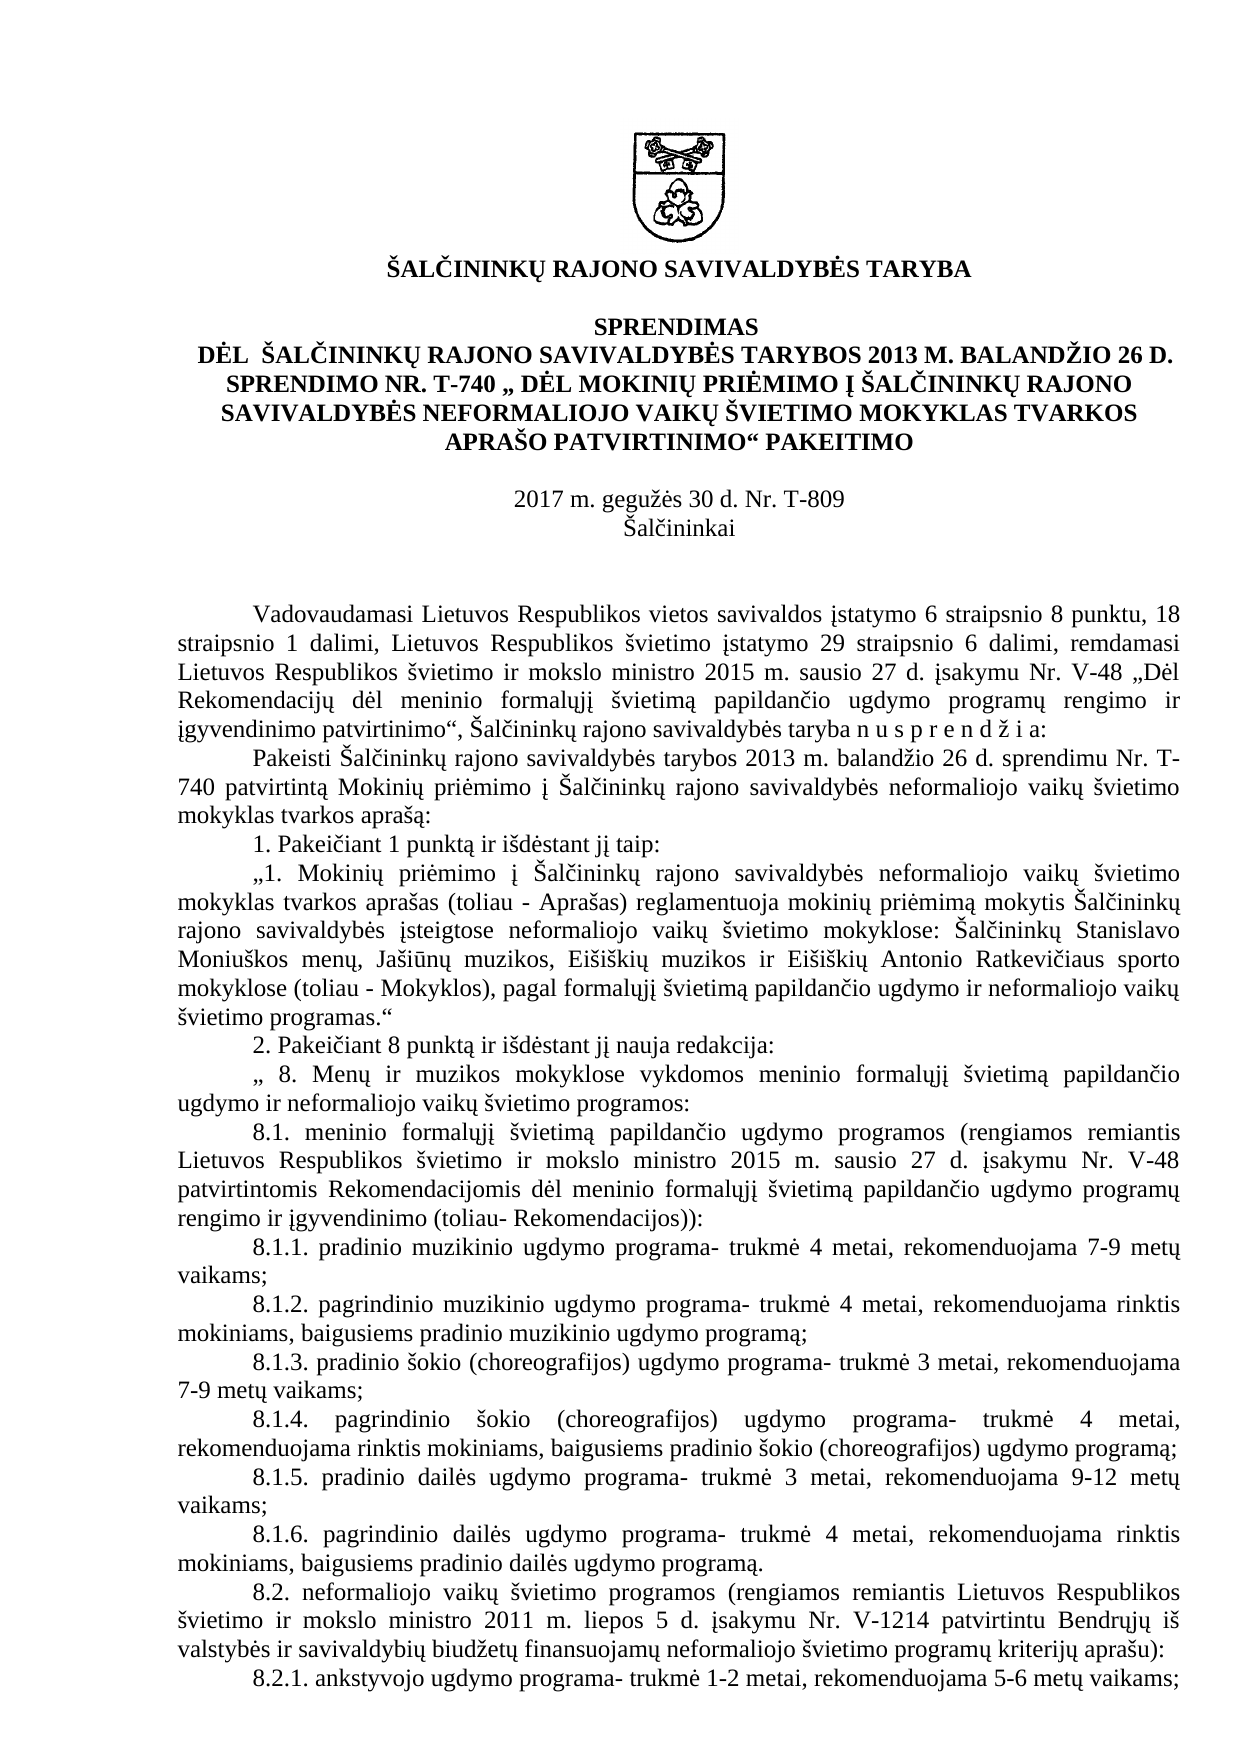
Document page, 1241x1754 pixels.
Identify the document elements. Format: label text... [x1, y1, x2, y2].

text 8.2. neformaliojo vaikų švietimo programos (rengiamos remiantis Lietuvos Respublikos švietimo ir mokslo ministro 2011 m. liepos 5 d. įsakymu Nr. V-1214 patvirtintu Bendrųjų iš valstybės ir savivaldybių biudžetų finansuojamų neformaliojo švietimo programų kriterijų aprašu): [177, 1577, 1181, 1663]
text 8.1.1. pradinio muzikinio ugdymo programa- trukmė 4 metai, rekomenduojama 7-9 metų vaikams; [177, 1232, 1181, 1289]
text ŠALČININKŲ RAJONO SAVIVALDYBĖS TARYBA [177, 254, 1181, 283]
text 1. Pakeičiant 1 punktą ir išdėstant jį taip: [177, 829, 1181, 858]
text Vadovaudamasi Lietuvos Respublikos vietos savivaldos įstatymo 6 straipsnio 8 punktu, 18 straipsnio 1 dalimi, Lietuvos Respublikos švietimo įstatymo 29 straipsnio 6 dalimi, remdamasi Lietuvos Respublikos švietimo ir mokslo ministro 2015 m. sausio 27 d. įsakymu Nr. V-48 „Dėl Rekomendacijų dėl meninio formalųjį švietimą papildančio ugdymo programų rengimo ir įgyvendinimo patvirtinimo“, Šalčininkų rajono savivaldybės taryba n u s p r e n d ž i a: [177, 599, 1181, 743]
text 8.1.2. pagrindinio muzikinio ugdymo programa- trukmė 4 metai, rekomenduojama rinktis mokiniams, baigusiems pradinio muzikinio ugdymo programą; [177, 1289, 1181, 1347]
text „1. Mokinių priėmimo į Šalčininkų rajono savivaldybės neformaliojo vaikų švietimo mokyklas tvarkos aprašas (toliau - Aprašas) reglamentuoja mokinių priėmimą mokytis Šalčininkų rajono savivaldybės įsteigtose neformaliojo vaikų švietimo mokyklose: Šalčininkų Stanislavo Moniuškos menų, Jašiūnų muzikos, Eišiškių muzikos ir Eišiškių Antonio Ratkevičiaus sporto mokyklose (toliau - Mokyklos), pagal formalųjį švietimą papildančio ugdymo ir neformaliojo vaikų švietimo programas.“ [177, 858, 1181, 1030]
text 8.1.3. pradinio šokio (choreografijos) ugdymo programa- trukmė 3 metai, rekomenduojama 7-9 metų vaikams; [177, 1347, 1181, 1404]
text 2. Pakeičiant 8 punktą ir išdėstant jį nauja redakcija: [177, 1030, 1181, 1059]
text 8.1.5. pradinio dailės ugdymo programa- trukmė 3 metai, rekomenduojama 9-12 metų vaikams; [177, 1462, 1181, 1519]
text „ 8. Menų ir muzikos mokyklose vykdomos meninio formalųjį švietimą papildančio ugdymo ir neformaliojo vaikų švietimo programos: [177, 1059, 1181, 1117]
text 8.1.4. pagrindinio šokio (choreografijos) ugdymo programa- trukmė 4 metai, rekomenduojama rinktis mokiniams, baigusiems pradinio šokio (choreografijos) ugdymo programą; [177, 1404, 1181, 1462]
text 8.1.6. pagrindinio dailės ugdymo programa- trukmė 4 metai, rekomenduojama rinktis mokiniams, baigusiems pradinio dailės ugdymo programą. [177, 1519, 1181, 1577]
text 2017 m. gegužės 30 d. Nr. T-809 [177, 484, 1181, 513]
text Pakeisti Šalčininkų rajono savivaldybės tarybos 2013 m. balandžio 26 d. sprendimu Nr. T-740 patvirtintą Mokinių priėmimo į Šalčininkų rajono savivaldybės neformaliojo vaikų švietimo mokyklas tvarkos aprašą: [177, 743, 1181, 829]
text DĖL ŠALČININKŲ RAJONO SAVIVALDYBĖS TARYBOS 2013 M. BALANDŽIO 26 D. SPRENDIMO NR. T-740 „ DĖL MOKINIŲ PRIĖMIMO Į ŠALČININKŲ RAJONO SAVIVALDYBĖS NEFORMALIOJO VAIKŲ ŠVIETIMO MOKYKLAS TVARKOS APRAŠO PATVIRTINIMO“ PAKEITIMO [177, 340, 1181, 455]
text 8.2.1. ankstyvojo ugdymo programa- trukmė 1-2 metai, rekomenduojama 5-6 metų vaikams; [177, 1663, 1181, 1692]
text Šalčininkai [177, 513, 1181, 542]
text SPRENDIMAS [177, 312, 1181, 340]
text 8.1. meninio formalųjį švietimą papildančio ugdymo programos (rengiamos remiantis Lietuvos Respublikos švietimo ir mokslo ministro 2015 m. sausio 27 d. įsakymu Nr. V-48 patvirtintomis Rekomendacijomis dėl meninio formalųjį švietimą papildančio ugdymo programų rengimo ir įgyvendinimo (toliau- Rekomendacijos)): [177, 1117, 1181, 1232]
